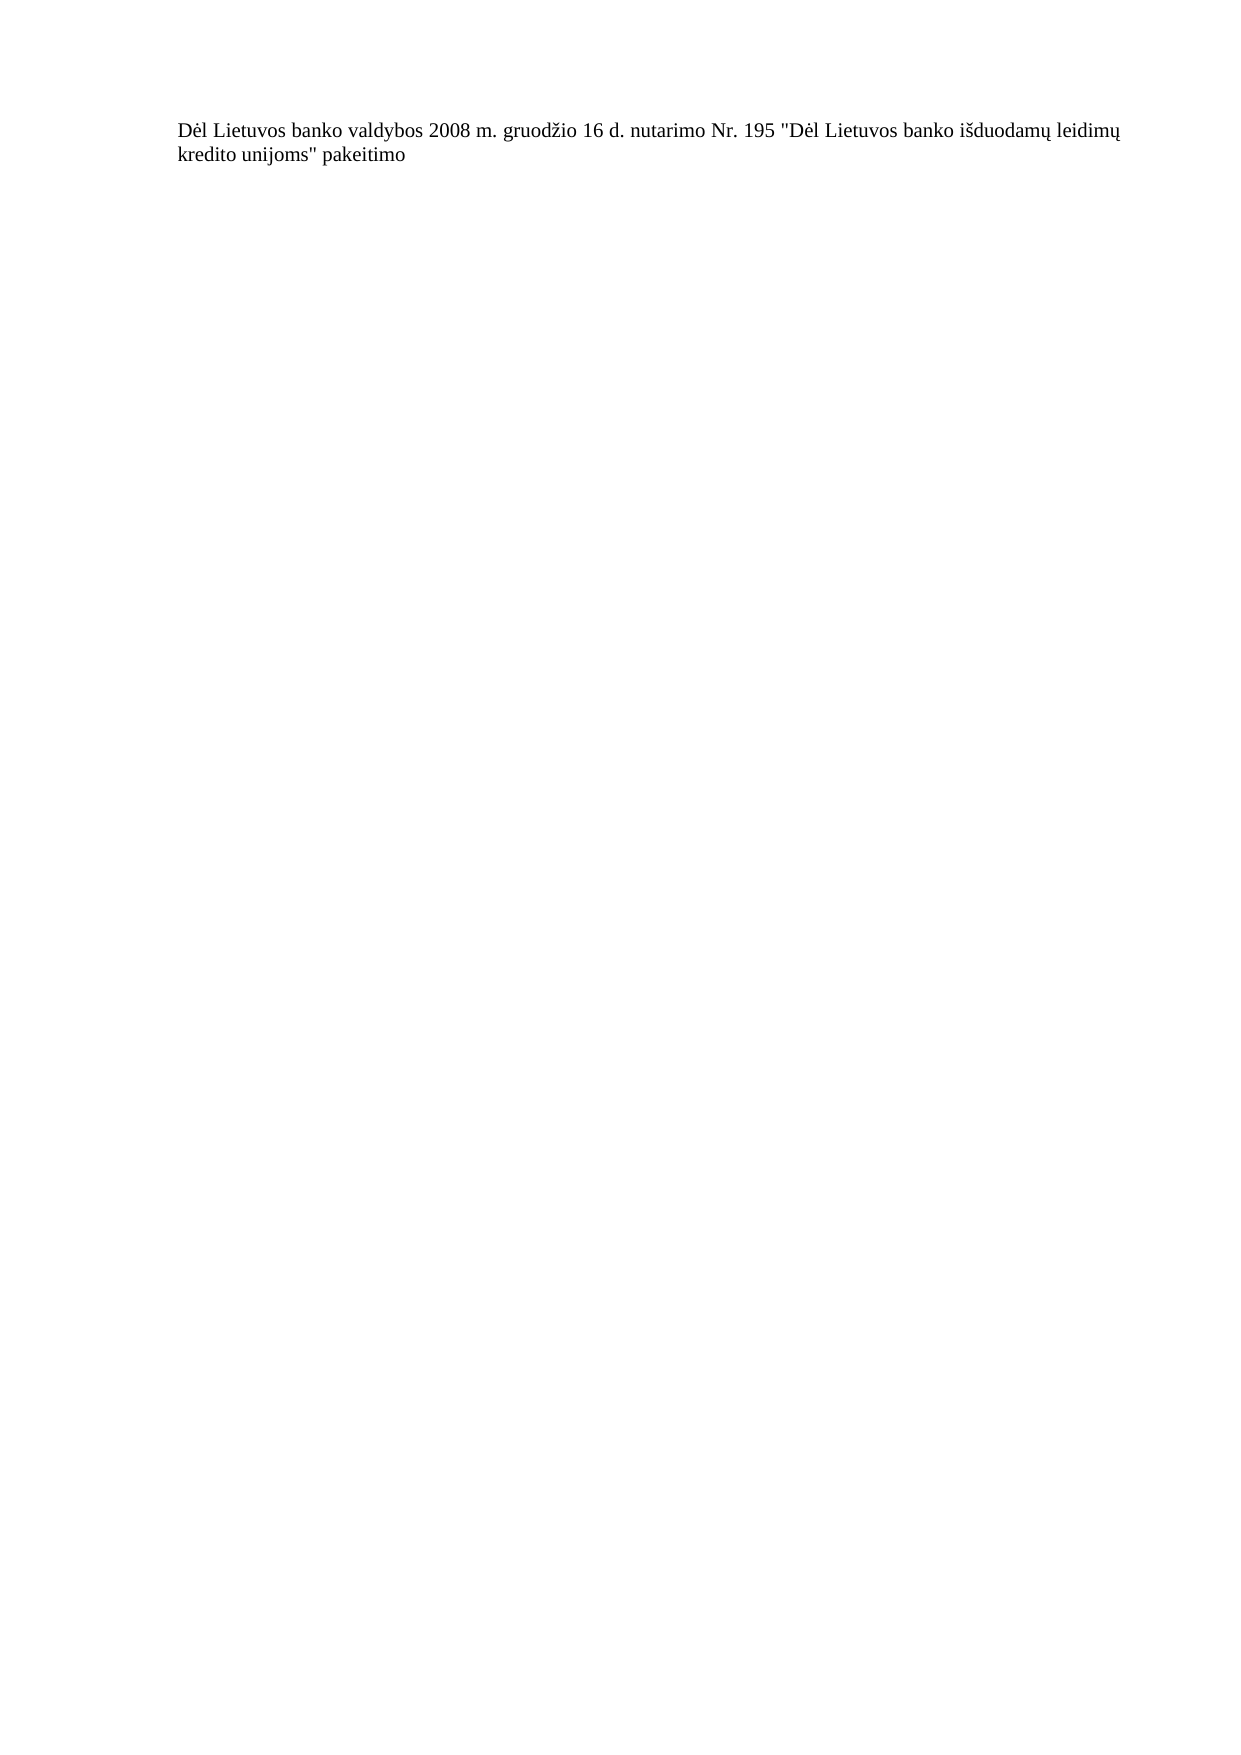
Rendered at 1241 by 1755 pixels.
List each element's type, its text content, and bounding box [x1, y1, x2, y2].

text Dėl Lietuvos banko valdybos 2008 m. gruodžio 16 d. nutarimo Nr. 195 "Dėl Lietuvos banko išduodamų leidimų kredito unijoms" pakeitimo [177, 118, 1122, 166]
